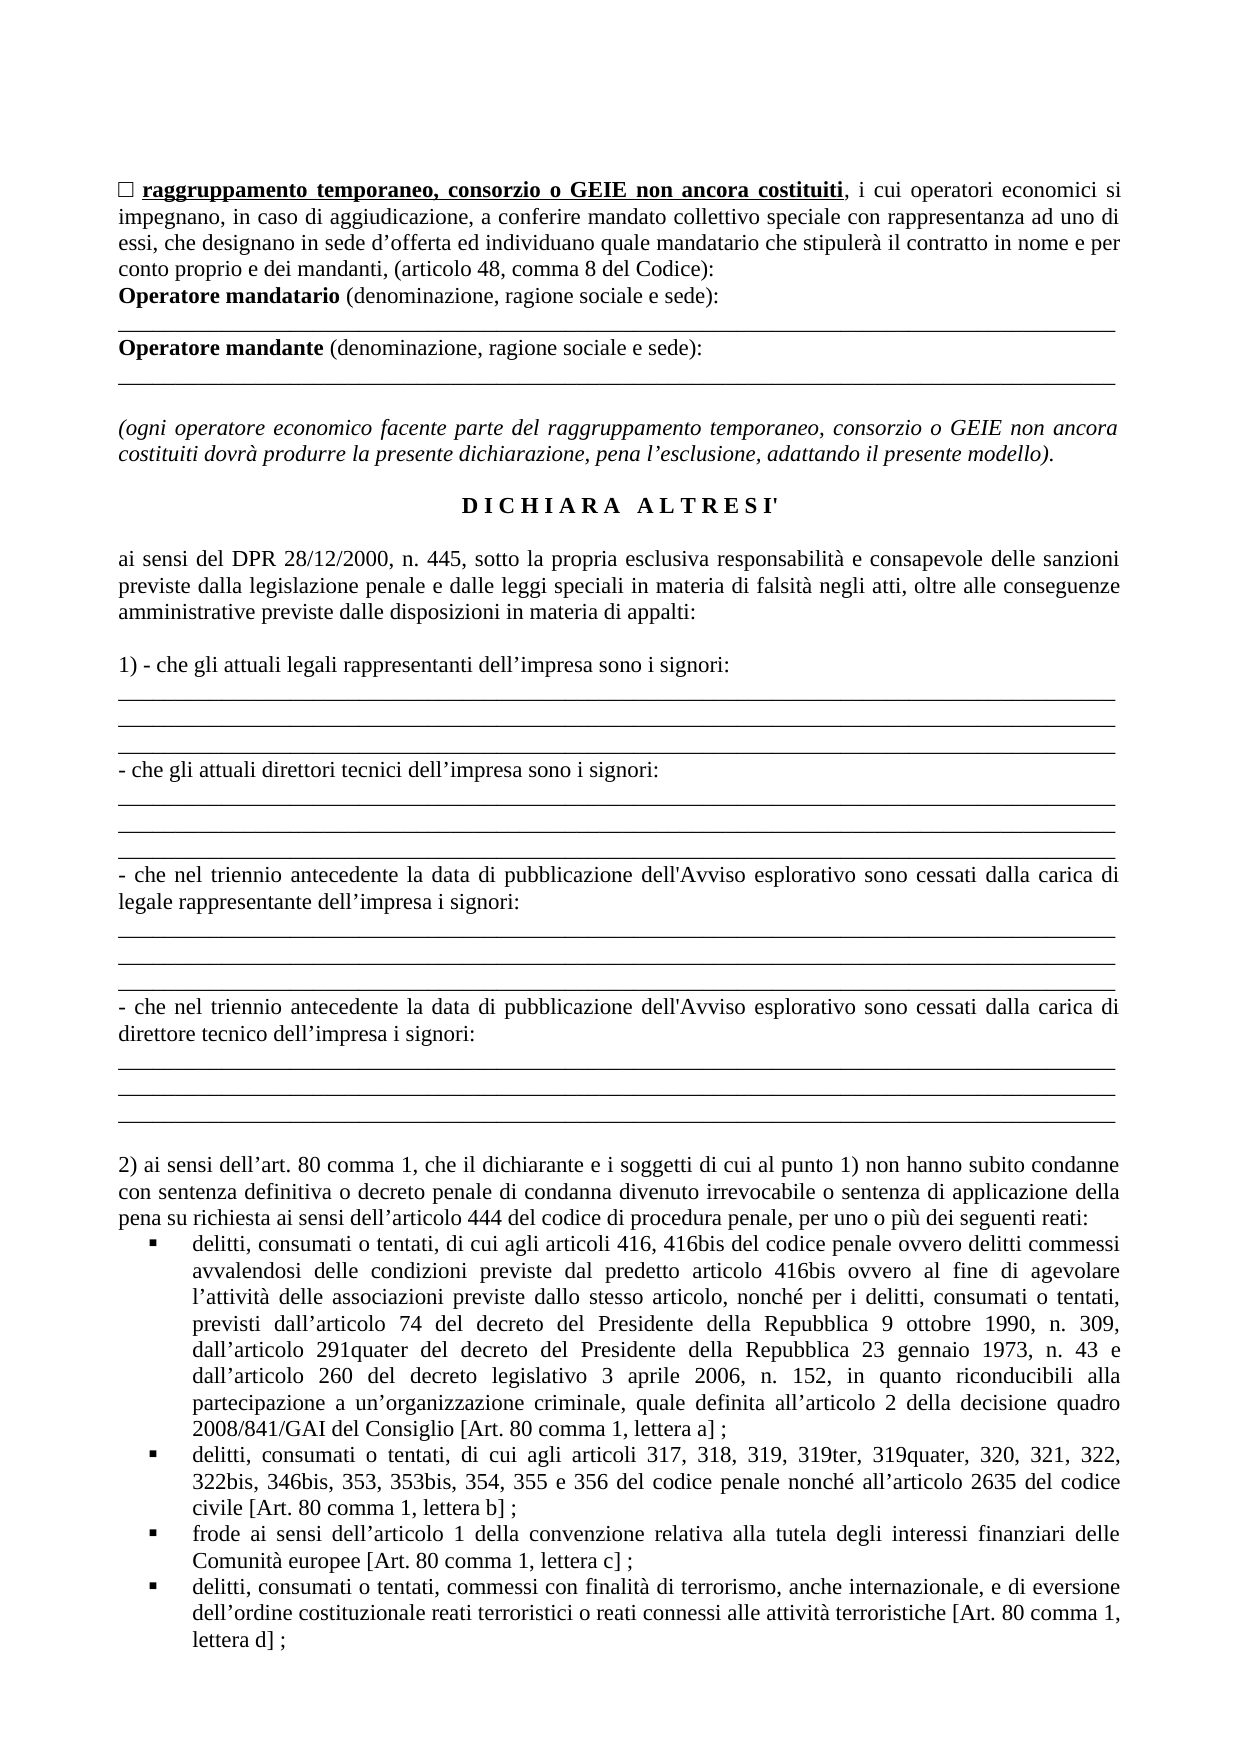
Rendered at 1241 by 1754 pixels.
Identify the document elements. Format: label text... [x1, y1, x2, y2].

text _____________________________________________________________________________________________________________________________________________________________________________________________________________________________________________________________________ [118, 782, 1122, 862]
text (ogni operatore economico facente parte del raggruppamento temporaneo, consorzio o GEIE non ancora costituiti dovrà produrre la presente dichiarazione, pena l’esclusione, adattando il presente modello). [118, 413, 1122, 466]
text 2) ai sensi dell’art. 80 comma 1, che il dichiarante e i soggetti di cui al punto 1) non hanno subito condanne con sentenza definitiva o decreto penale di condanna divenuto irrevocabile o sentenza di applicazione della pena su richiesta ai sensi dell’articolo 444 del codice di procedura penale, per uno o più dei seguenti reati: [118, 1151, 1122, 1231]
text - che nel triennio antecedente la data di pubblicazione dell'Avviso esplorativo sono cessati dalla carica di direttore tecnico dell’impresa i signori: [118, 993, 1122, 1046]
text ai sensi del DPR 28/12/2000, n. 445, sotto la propria esclusiva responsabilità e consapevole delle sanzioni previste dalla legislazione penale e dalle leggi speciali in materia di falsità negli atti, oltre alle conseguenze amministrative previste dalle disposizioni in materia di appalti: [118, 545, 1122, 624]
list delitti, consumati o tentati, commessi con finalità di terrorismo, anche internazionale, e di eversione dell’ordine costituzionale reati terroristici o reati connessi alle attività terroristiche [Art. 80 comma 1, lettera d] ; [148, 1573, 1122, 1652]
text 1) - che gli attuali legali rappresentanti dell’impresa sono i signori: [118, 651, 1122, 677]
subtitle D I C H I A R A A L T R E S I' [118, 493, 1122, 519]
text - che nel triennio antecedente la data di pubblicazione dell'Avviso esplorativo sono cessati dalla carica di legale rappresentante dell’impresa i signori: [118, 862, 1122, 914]
text _______________________________________________________________________________________ [118, 361, 1122, 387]
list delitti, consumati o tentati, di cui agli articoli 317, 318, 319, 319ter, 319quater, 320, 321, 322, 322bis, 346bis, 353, 353bis, 354, 355 e 356 del codice penale nonché all’articolo 2635 del codice civile [Art. 80 comma 1, lettera b] ; [148, 1441, 1122, 1520]
text _______________________________________________________________________________________ [118, 308, 1122, 334]
list delitti, consumati o tentati, di cui agli articoli 416, 416bis del codice penale ovvero delitti commessi avvalendosi delle condizioni previste dal predetto articolo 416bis ovvero al fine di agevolare l’attività delle associazioni previste dallo stesso articolo, nonché per i delitti, consumati o tentati, previsti dall’articolo 74 del decreto del Presidente della Repubblica 9 ottobre 1990, n. 309, dall’articolo 291quater del decreto del Presidente della Repubblica 23 gennaio 1973, n. 43 e dall’articolo 260 del decreto legislativo 3 aprile 2006, n. 152, in quanto riconducibili alla partecipazione a un’organizzazione criminale, quale definita all’articolo 2 della decisione quadro 2008/841/GAI del Consiglio [Art. 80 comma 1, lettera a] ; [148, 1231, 1122, 1441]
text Operatore mandatario (denominazione, ragione sociale e sede): [118, 282, 1122, 308]
text □ raggruppamento temporaneo, consorzio o GEIE non ancora costituiti, i cui operatori economici si impegnano, in caso di aggiudicazione, a conferire mandato collettivo speciale con rappresentanza ad uno di essi, che designano in sede d’offerta ed individuano quale mandatario che stipulerà il contratto in nome e per conto proprio e dei mandanti, (articolo 48, comma 8 del Codice): [118, 174, 1122, 282]
text _____________________________________________________________________________________________________________________________________________________________________________________________________________________________________________________________________ [118, 1046, 1122, 1125]
list frode ai sensi dell’articolo 1 della convenzione relativa alla tutela degli interessi finanziari delle Comunità europee [Art. 80 comma 1, lettera c] ; [148, 1520, 1122, 1573]
text _____________________________________________________________________________________________________________________________________________________________________________________________________________________________________________________________________ [118, 914, 1122, 993]
text - che gli attuali direttori tecnici dell’impresa sono i signori: [118, 756, 1122, 782]
text _____________________________________________________________________________________________________________________________________________________________________________________________________________________________________________________________________ [118, 677, 1122, 756]
text Operatore mandante (denominazione, ragione sociale e sede): [118, 334, 1122, 361]
